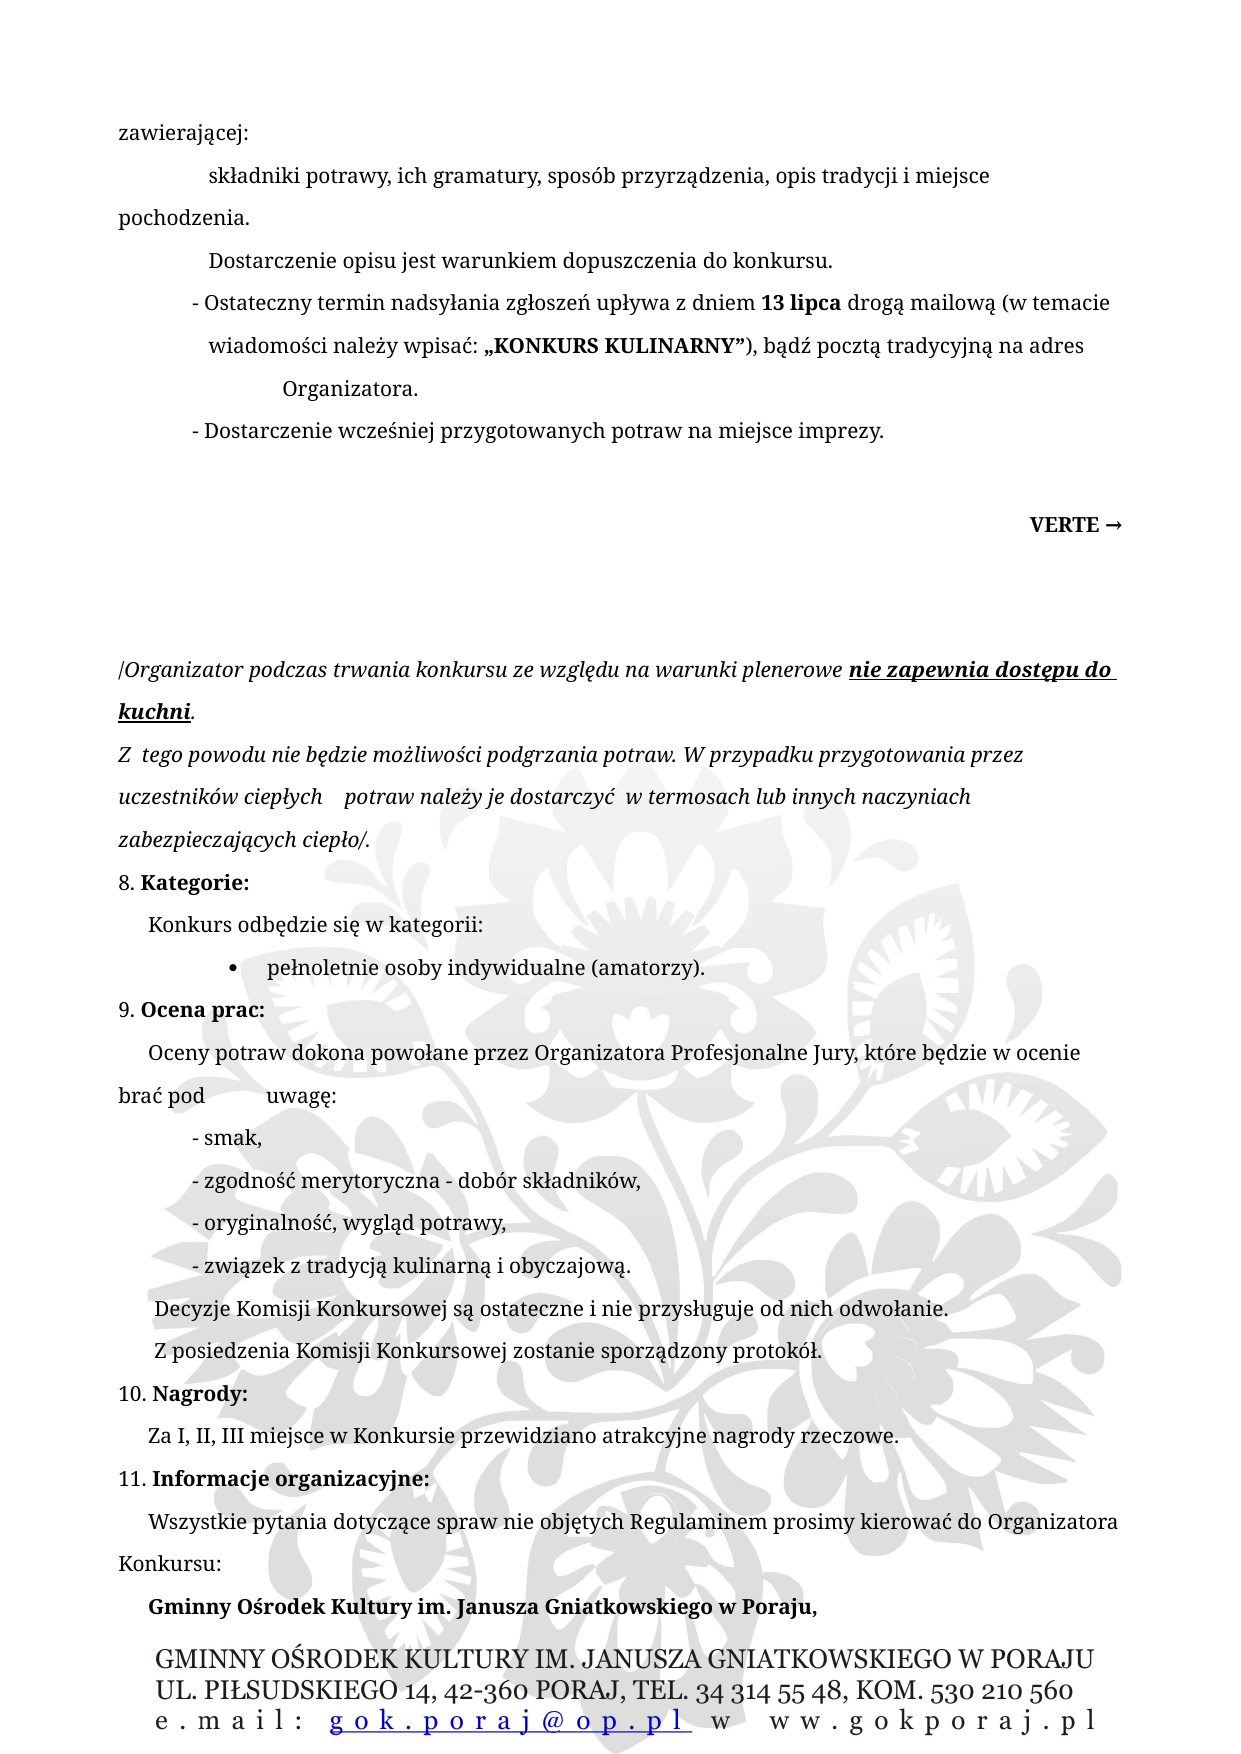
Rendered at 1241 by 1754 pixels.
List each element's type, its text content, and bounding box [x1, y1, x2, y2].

text składniki potrawy, ich gramatury, sposób przyrządzenia, opis tradycji i miejsce pochodzenia. [118, 161, 1122, 177]
text - Przystąpienie do konkursu poprzez wypełnienie karty zgłoszeń wraz z opisem potrawy zawierającej: [118, 118, 1122, 147]
picture [28, 177, 1240, 1754]
